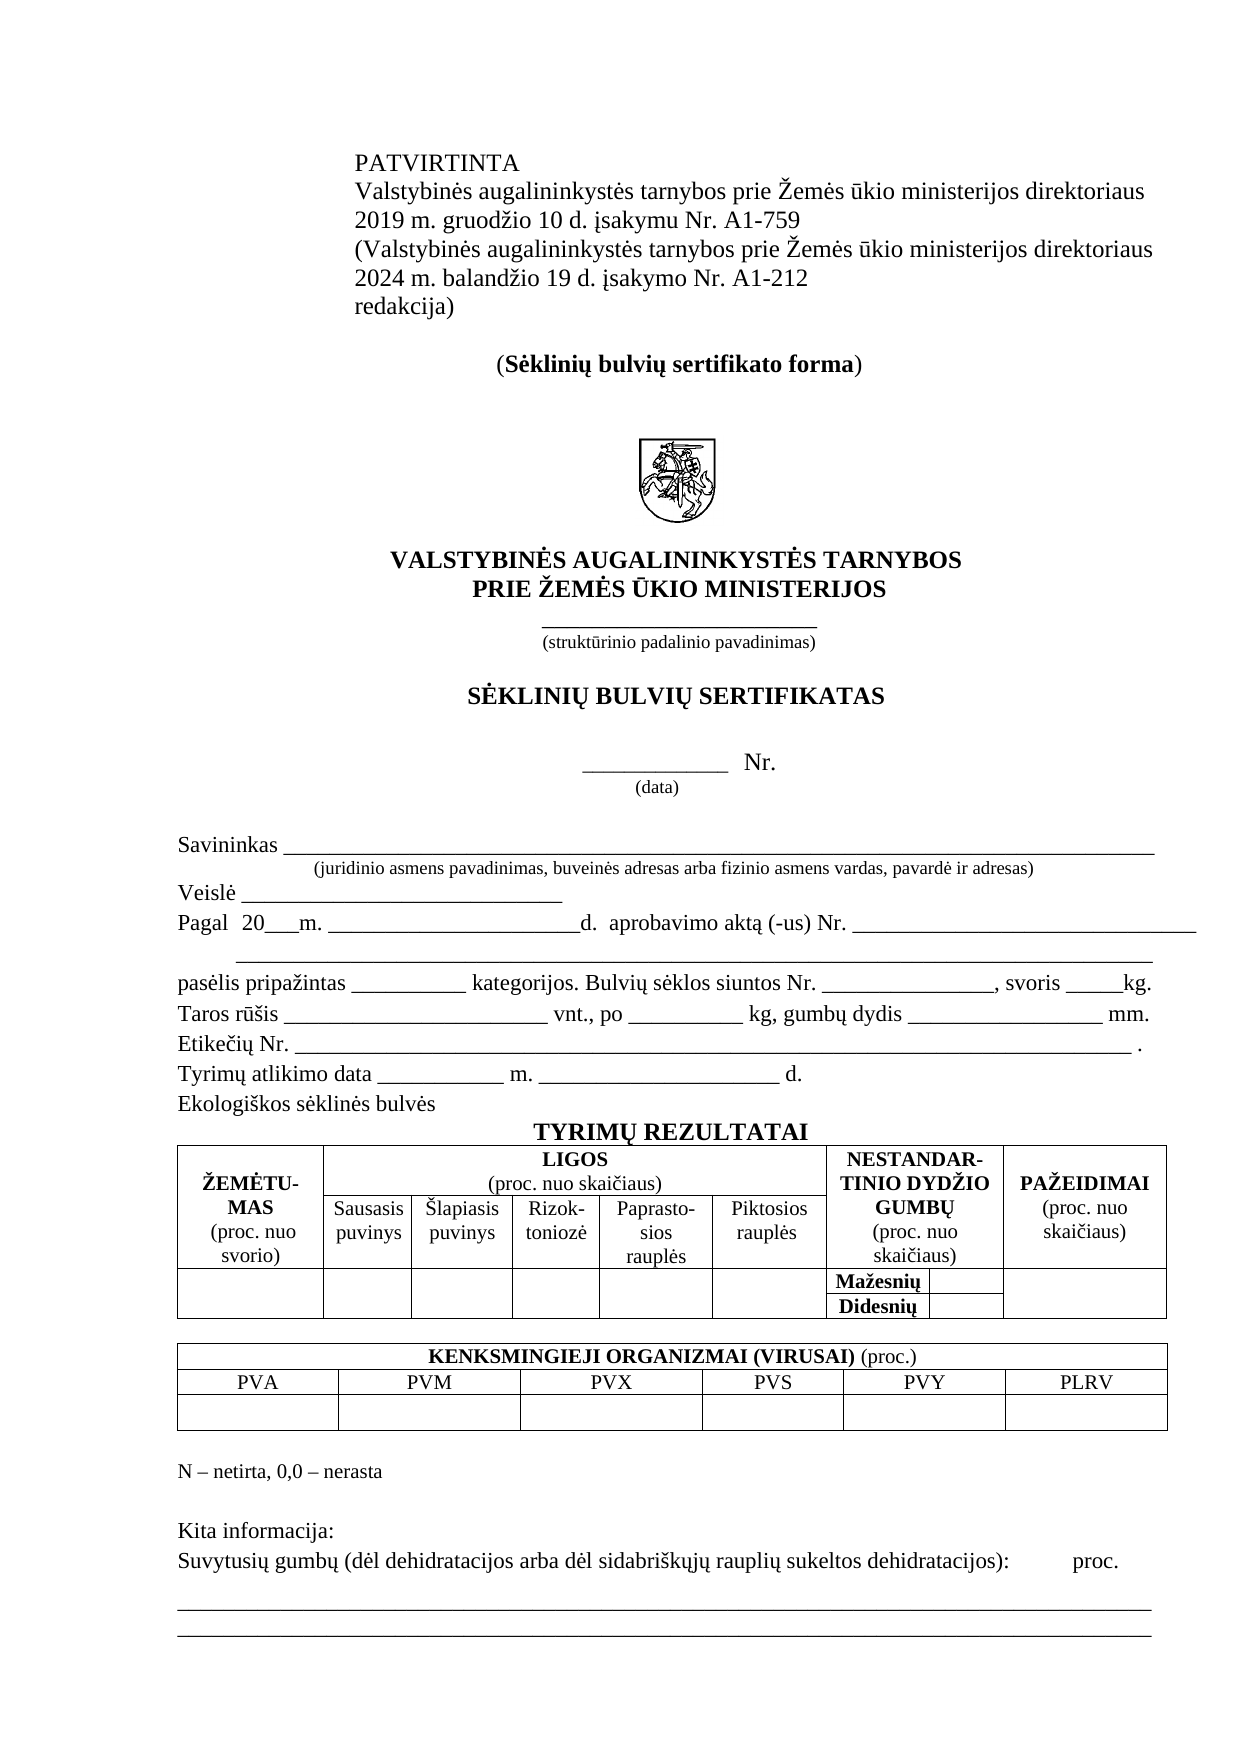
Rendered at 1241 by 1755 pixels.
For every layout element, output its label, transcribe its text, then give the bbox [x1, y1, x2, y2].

table_cell [521, 1395, 702, 1429]
table_cell Paprasto-sios rauplės [600, 1196, 712, 1268]
text Suvytusių gumbų (dėl dehidratacijos arba dėl sidabriškųjų rauplių sukeltos dehidratacijos): proc. [177, 1547, 1181, 1574]
text Ekologiškos sėklinės bulvės [177, 1090, 1164, 1117]
text Kita informacija: [177, 1517, 1181, 1543]
table_cell [703, 1395, 843, 1429]
table_cell Mažesnių [827, 1269, 929, 1293]
text VALSTYBINĖS AUGALININKYSTĖS TARNYBOS [177, 545, 1181, 574]
table_cell [324, 1269, 411, 1318]
text _____________________________________________________________________________________ [177, 1587, 1181, 1613]
table_cell Didesnių [827, 1294, 929, 1318]
table_cell [513, 1269, 599, 1318]
text Valstybinės augalininkystės tarnybos prie Žemės ūkio ministerijos direktoriaus [354, 176, 1181, 205]
table_cell PLRV [1006, 1370, 1167, 1394]
table_cell PVA [178, 1370, 338, 1394]
table_header KENKSMINGIEJI ORGANIZMAI (VIRUSAI) (proc.) [178, 1344, 1167, 1369]
table_header NESTANDAR-TINIO DYDŽIO GUMBŲ (proc. nuo skaičiaus) [827, 1146, 1003, 1268]
text ______________________ [177, 602, 1181, 631]
table_cell [412, 1269, 512, 1318]
text 2024 m. balandžio 19 d. įsakymo Nr. A1-212 [354, 263, 1181, 291]
table_cell [1004, 1269, 1166, 1318]
table_cell [600, 1269, 712, 1318]
table_cell [178, 1395, 338, 1429]
table_cell [930, 1269, 1003, 1293]
table_cell [339, 1395, 520, 1429]
table_cell [178, 1269, 323, 1318]
text (struktūrinio padalinio pavadinimas) [177, 631, 1181, 653]
table_header Pagal [177, 909, 236, 969]
text SĖKLINIŲ BULVIŲ SERTIFIKATAS [177, 681, 1181, 710]
text Taros rūšis _______________________ vnt., po __________ kg, gumbų dydis _________________ mm. [177, 1000, 1181, 1026]
table_cell [713, 1269, 826, 1318]
table_cell Rizok-toniozė [513, 1196, 599, 1268]
text PRIE ŽEMĖS ŪKIO MINISTERIJOS [177, 574, 1181, 602]
table_header PAŽEIDIMAI (proc. nuo skaičiaus) [1004, 1146, 1166, 1268]
table_header 20___m. ______________________d. aprobavimo aktą (-us) Nr. ______________________________ ________________________________________________________________________________ [236, 963, 1152, 969]
table_cell [844, 1395, 1005, 1429]
text redakcija) [354, 291, 1181, 320]
text pasėlis pripažintas __________ kategorijos. Bulvių sėklos siuntos Nr. _______________, svoris _____kg. [177, 969, 1181, 996]
text (Valstybinės augalininkystės tarnybos prie Žemės ūkio ministerijos direktoriaus [354, 234, 1181, 263]
text TYRIMŲ REZULTATAI [177, 1117, 1164, 1145]
table_cell PVY [844, 1370, 1005, 1394]
text _____________________________________________________________________________________ [177, 1613, 1181, 1639]
table_cell Šlapiasis puvinys [412, 1196, 512, 1268]
table_cell PVX [521, 1370, 702, 1394]
table_cell PVM [339, 1370, 520, 1394]
text (data) [133, 776, 1181, 798]
text ______________ Nr. [177, 747, 1181, 776]
table_cell [930, 1294, 1003, 1318]
table_cell [1006, 1395, 1167, 1429]
text Etikečių Nr. _________________________________________________________________________ . [177, 1030, 1181, 1056]
text Savininkas ____________________________________________________________________________ [177, 831, 1181, 857]
table_cell Sausasis puvinys [324, 1196, 411, 1268]
table_cell PVS [703, 1370, 843, 1394]
text (juridinio asmens pavadinimas, buveinės adresas arba fizinio asmens vardas, pavardė ir adresas) [177, 857, 1181, 879]
text (Sėklinių bulvių sertifikato forma) [177, 349, 1181, 378]
text PATVIRTINTA [354, 148, 1177, 176]
table_cell Piktosios rauplės [713, 1196, 826, 1268]
table_header ŽEMĖTU-MAS (proc. nuo svorio) [178, 1146, 323, 1268]
text Tyrimų atlikimo data ___________ m. _____________________ d. [177, 1060, 1181, 1086]
text Veislė ____________________________ [177, 879, 1181, 905]
table_header LIGOS (proc. nuo skaičiaus) [324, 1146, 826, 1194]
table_header 20___m. ______________________d. aprobavimo aktą (-us) Nr. ______________________________ ________________________________________________________________________________ [236, 909, 1152, 962]
text 2019 m. gruodžio 10 d. įsakymu Nr. A1-759 [354, 205, 1181, 234]
text N – netirta, 0,0 – nerasta [177, 1459, 1181, 1483]
